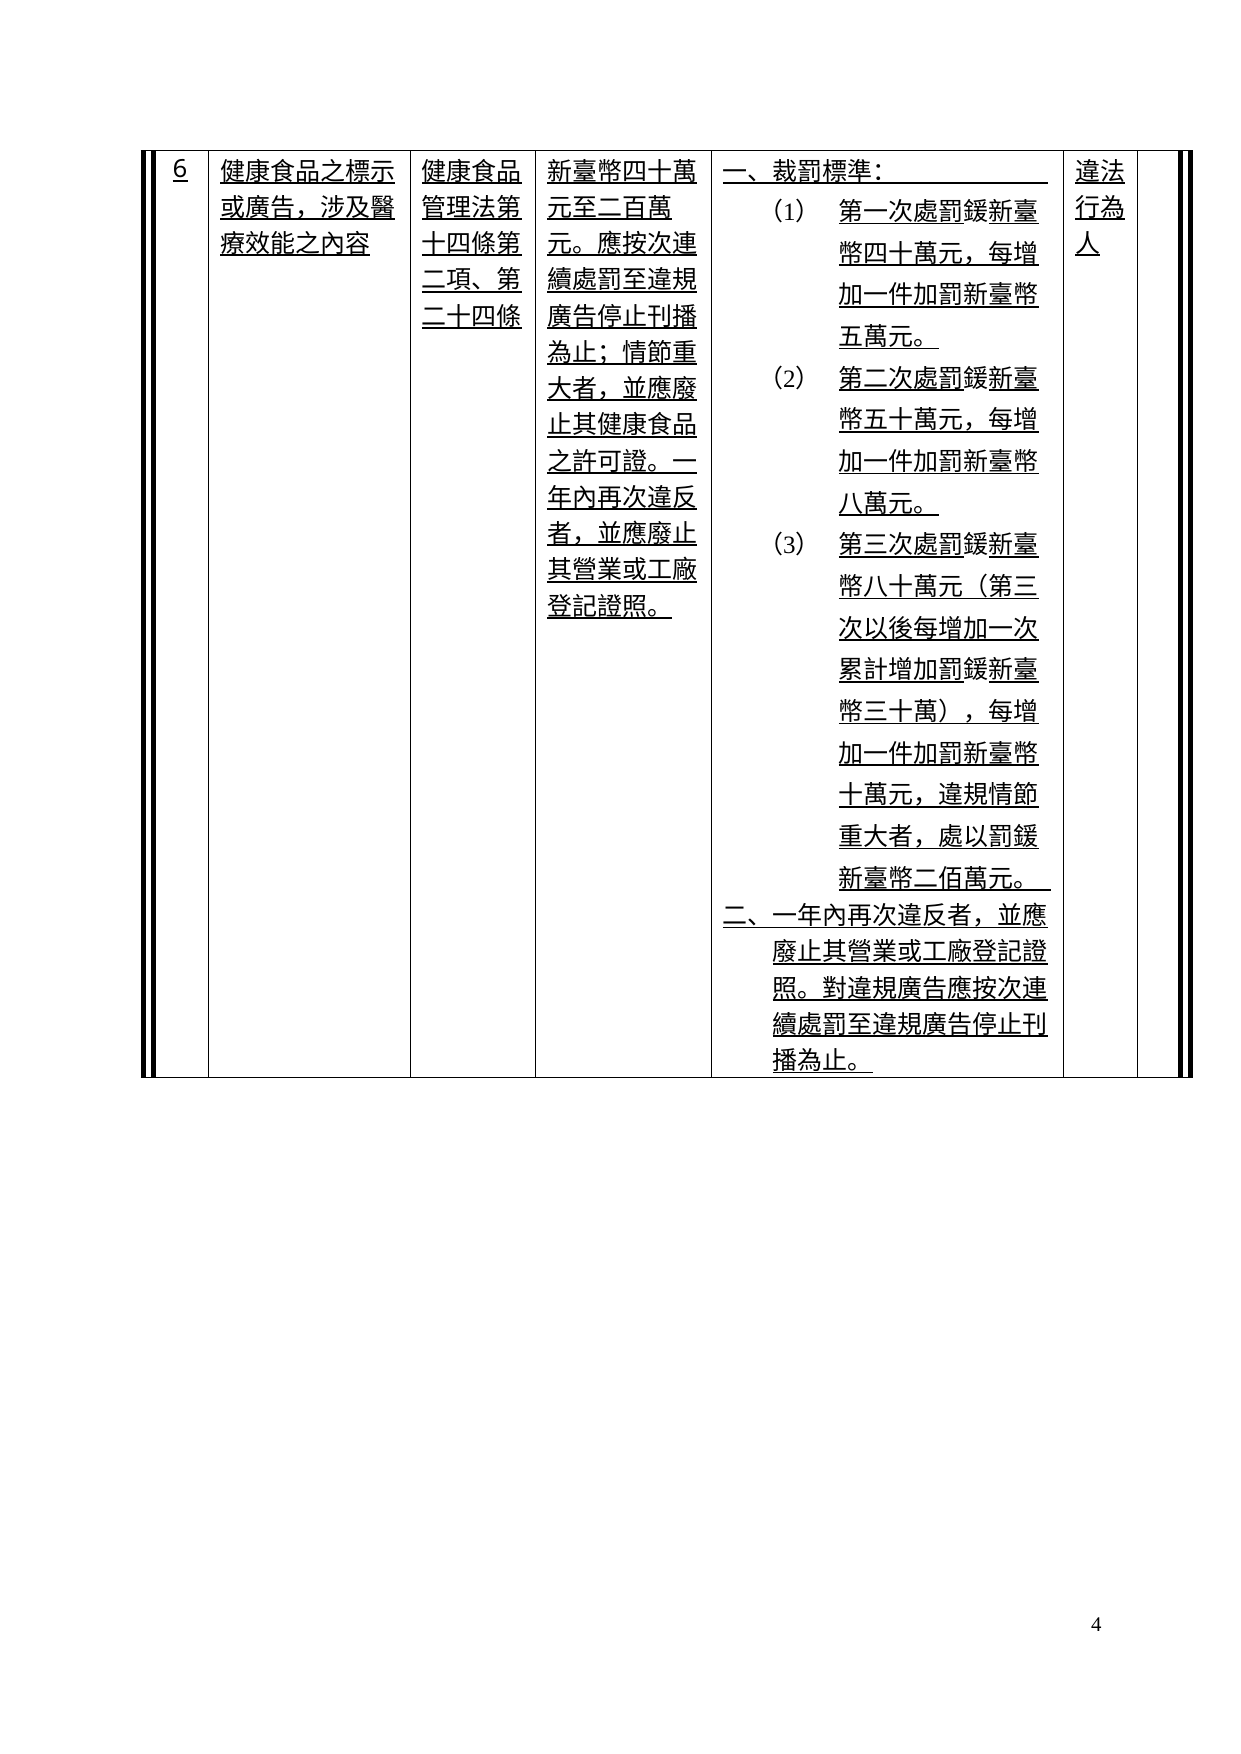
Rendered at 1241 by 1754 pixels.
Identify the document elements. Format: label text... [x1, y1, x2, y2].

table_cell 違法行為人 [1064, 151, 1137, 1077]
table_cell 一、裁罰標準： 第一次處罰鍰新臺幣四十萬元，每增加一件加罰新臺幣五萬元。 第二次處罰鍰新臺幣五十萬元，每增加一件加罰新臺幣八萬元。 第三次處罰鍰新臺幣八十萬元（第三次以後每增加一次累計增加罰鍰新臺幣三十萬），每增加一件加罰新臺幣十萬元，違規情節重大者，處以罰鍰新臺幣二佰萬元。 二、一年內再次違反者，並應廢止其營業或工廠登記證照。對違規廣告應按次連續處罰至違規廣告停止刊播為止。 [712, 151, 1063, 1077]
table_cell 健康食品之標示或廣告，涉及醫療效能之內容 [209, 151, 410, 1077]
table_cell 新臺幣四十萬元至二百萬元。應按次連續處罰至違規廣告停止刊播為止；情節重大者，並應廢止其健康食品之許可證。一年內再次違反者，並應廢止其營業或工廠登記證照。 [536, 151, 711, 1077]
table_cell 健康食品 管理法第 十四條第二項、第二十四條 [411, 151, 535, 1077]
table_cell 6 [156, 151, 208, 1077]
table_cell [1138, 151, 1178, 1077]
